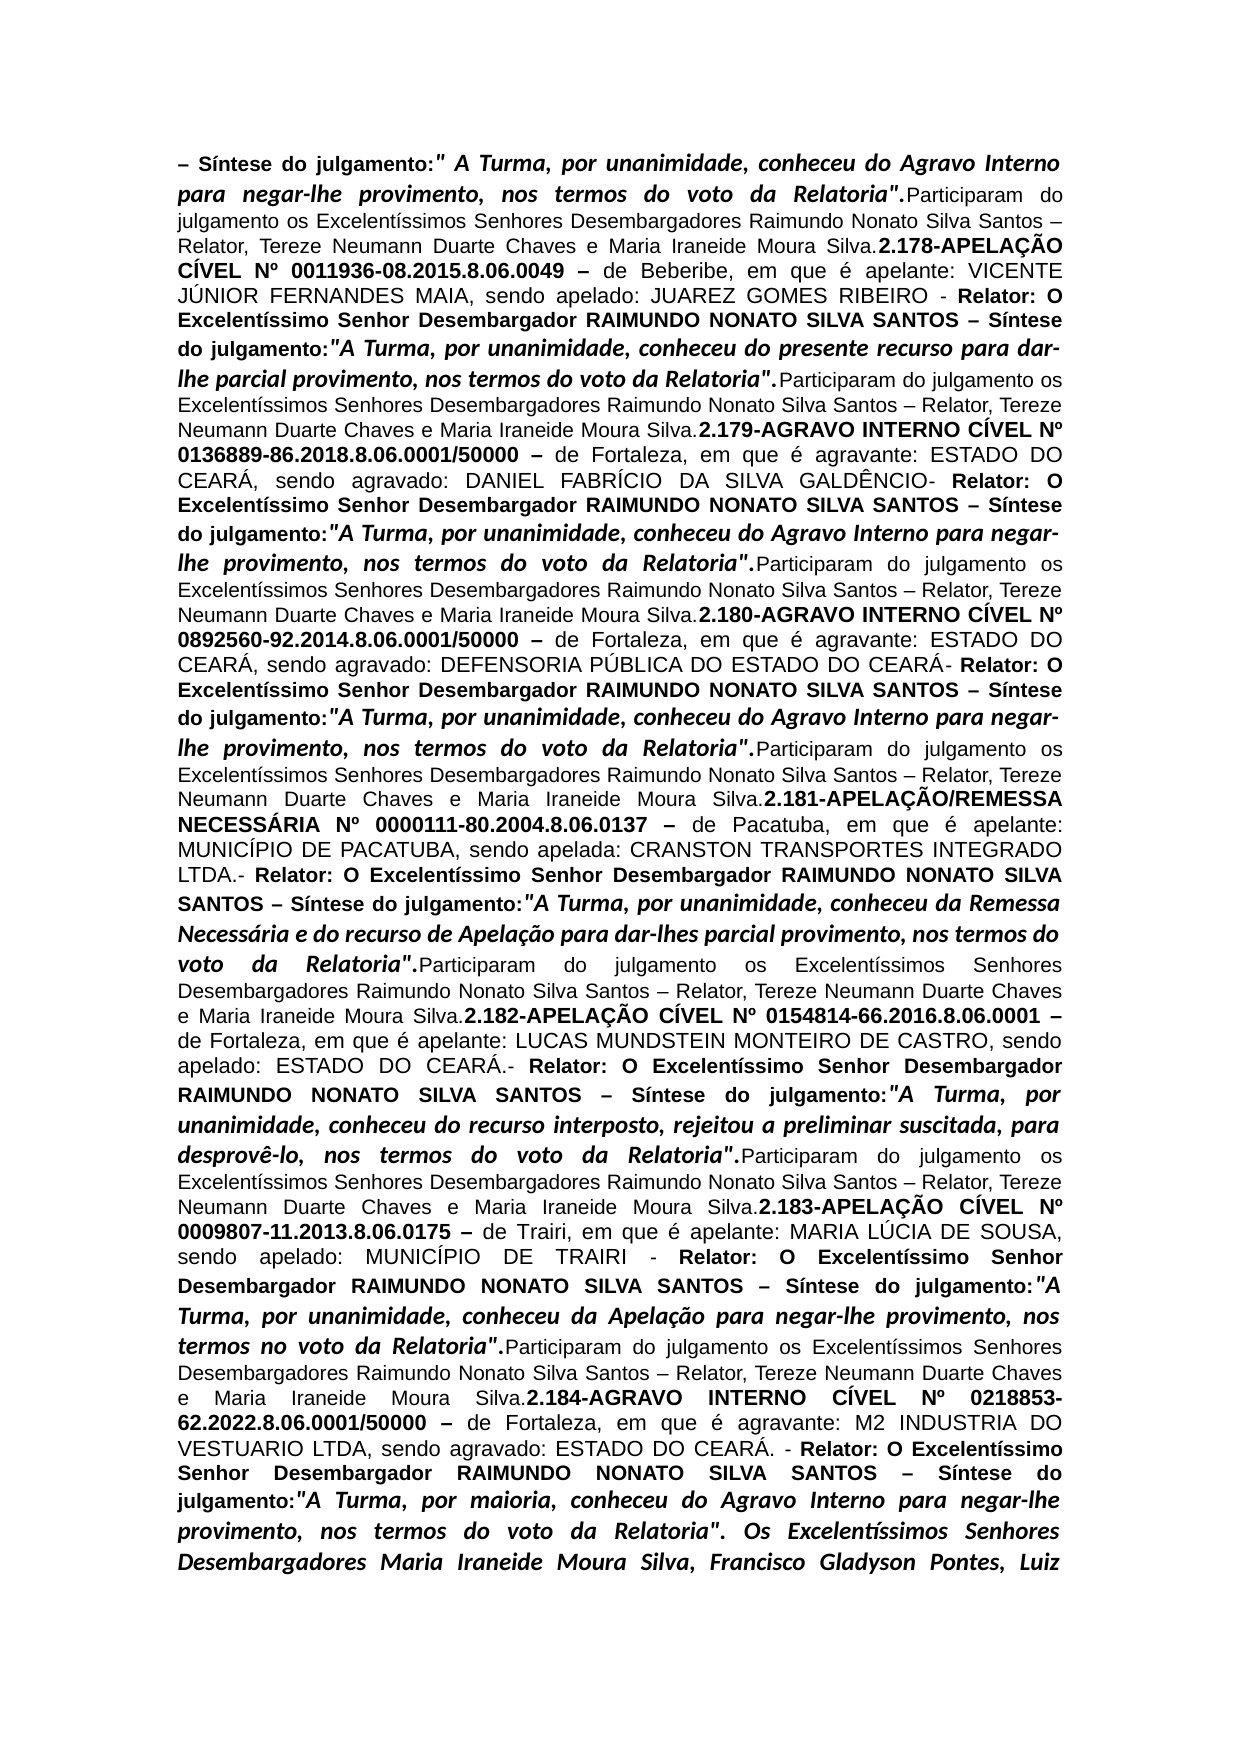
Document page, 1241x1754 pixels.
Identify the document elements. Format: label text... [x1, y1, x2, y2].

text – Síntese do julgamento:" A Turma, por unanimidade, conheceu do Agravo Interno para negar-lhe provimento, nos termos do voto da Relatoria".Participaram do julgamento os Excelentíssimos Senhores Desembargadores Raimundo Nonato Silva Santos – Relator, Tereze Neumann Duarte Chaves e Maria Iraneide Moura Silva.2.178-APELAÇÃO CÍVEL Nº 0011936-08.2015.8.06.0049 – de Beberibe, em que é apelante: VICENTE JÚNIOR FERNANDES MAIA, sendo apelado: JUAREZ GOMES RIBEIRO - Relator: O Excelentíssimo Senhor Desembargador RAIMUNDO NONATO SILVA SANTOS – Síntese do julgamento:"A Turma, por unanimidade, conheceu do presente recurso para dar-lhe parcial provimento, nos termos do voto da Relatoria".Participaram do julgamento os Excelentíssimos Senhores Desembargadores Raimundo Nonato Silva Santos – Relator, Tereze Neumann Duarte Chaves e Maria Iraneide Moura Silva.2.179-AGRAVO INTERNO CÍVEL Nº 0136889-86.2018.8.06.0001/50000 – de Fortaleza, em que é agravante: ESTADO DO CEARÁ, sendo agravado: DANIEL FABRÍCIO DA SILVA GALDÊNCIO- Relator: O Excelentíssimo Senhor Desembargador RAIMUNDO NONATO SILVA SANTOS – Síntese do julgamento:"A Turma, por unanimidade, conheceu do Agravo Interno para negar-lhe provimento, nos termos do voto da Relatoria".Participaram do julgamento os Excelentíssimos Senhores Desembargadores Raimundo Nonato Silva Santos – Relator, Tereze Neumann Duarte Chaves e Maria Iraneide Moura Silva.2.180-AGRAVO INTERNO CÍVEL Nº 0892560-92.2014.8.06.0001/50000 – de Fortaleza, em que é agravante: ESTADO DO CEARÁ, sendo agravado: DEFENSORIA PÚBLICA DO ESTADO DO CEARÁ- Relator: O Excelentíssimo Senhor Desembargador RAIMUNDO NONATO SILVA SANTOS – Síntese do julgamento:"A Turma, por unanimidade, conheceu do Agravo Interno para negar-lhe provimento, nos termos do voto da Relatoria".Participaram do julgamento os Excelentíssimos Senhores Desembargadores Raimundo Nonato Silva Santos – Relator, Tereze Neumann Duarte Chaves e Maria Iraneide Moura Silva.2.181-APELAÇÃO/REMESSA NECESSÁRIA Nº 0000111-80.2004.8.06.0137 – de Pacatuba, em que é apelante: MUNICÍPIO DE PACATUBA, sendo apelada: CRANSTON TRANSPORTES INTEGRADO LTDA.- Relator: O Excelentíssimo Senhor Desembargador RAIMUNDO NONATO SILVA SANTOS – Síntese do julgamento:"A Turma, por unanimidade, conheceu da Remessa Necessária e do recurso de Apelação para dar-lhes parcial provimento, nos termos do voto da Relatoria".Participaram do julgamento os Excelentíssimos Senhores Desembargadores Raimundo Nonato Silva Santos – Relator, Tereze Neumann Duarte Chaves e Maria Iraneide Moura Silva.2.182-APELAÇÃO CÍVEL Nº 0154814-66.2016.8.06.0001 – de Fortaleza, em que é apelante: LUCAS MUNDSTEIN MONTEIRO DE CASTRO, sendo apelado: ESTADO DO CEARÁ.- Relator: O Excelentíssimo Senhor Desembargador RAIMUNDO NONATO SILVA SANTOS – Síntese do julgamento:"A Turma, por unanimidade, conheceu do recurso interposto, rejeitou a preliminar suscitada, para desprovê-lo, nos termos do voto da Relatoria".Participaram do julgamento os Excelentíssimos Senhores Desembargadores Raimundo Nonato Silva Santos – Relator, Tereze Neumann Duarte Chaves e Maria Iraneide Moura Silva.2.183-APELAÇÃO CÍVEL Nº 0009807-11.2013.8.06.0175 – de Trairi, em que é apelante: MARIA LÚCIA DE SOUSA, sendo apelado: MUNICÍPIO DE TRAIRI - Relator: O Excelentíssimo Senhor Desembargador RAIMUNDO NONATO SILVA SANTOS – Síntese do julgamento:"A Turma, por unanimidade, conheceu da Apelação para negar-lhe provimento, nos termos no voto da Relatoria".Participaram do julgamento os Excelentíssimos Senhores Desembargadores Raimundo Nonato Silva Santos – Relator, Tereze Neumann Duarte Chaves e Maria Iraneide Moura Silva.2.184-AGRAVO INTERNO CÍVEL Nº 0218853-62.2022.8.06.0001/50000 – de Fortaleza, em que é agravante: M2 INDUSTRIA DO VESTUARIO LTDA, sendo agravado: ESTADO DO CEARÁ. - Relator: O Excelentíssimo Senhor Desembargador RAIMUNDO NONATO SILVA SANTOS – Síntese do julgamento:"A Turma, por maioria, conheceu do Agravo Interno para negar-lhe provimento, nos termos do voto da Relatoria". Os Excelentíssimos Senhores Desembargadores Maria Iraneide Moura Silva, Francisco Gladyson Pontes, Luiz [177, 148, 1063, 1576]
